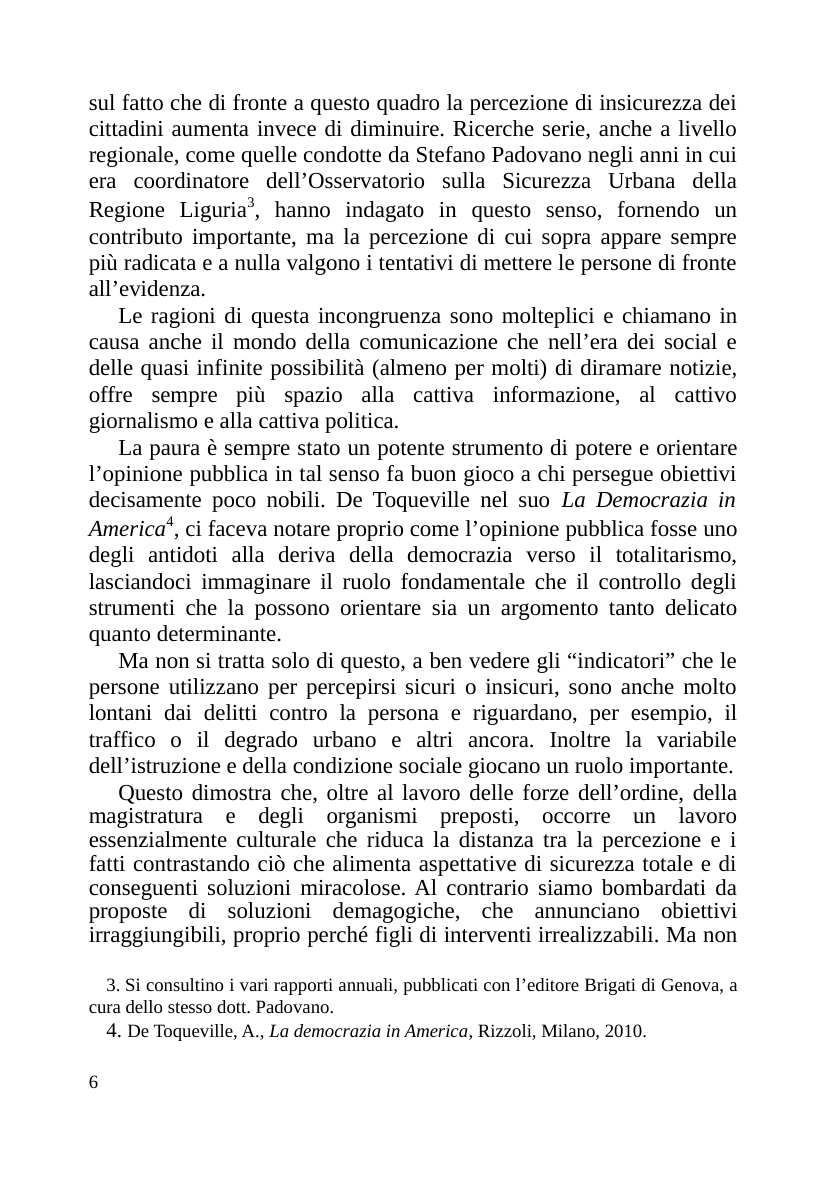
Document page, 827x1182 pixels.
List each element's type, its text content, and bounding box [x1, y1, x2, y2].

text La paura è sempre stato un potente strumento di potere e orientare l’opinione pubblica in tal senso fa buon gioco a chi persegue obiettivi decisamente poco nobili. De Toqueville nel suo La Democrazia in America, ci faceva notare proprio come l’opinione pubblica fosse uno degli antidoti alla deriva della democrazia verso il totalitarismo, lasciandoci immaginare il ruolo fondamentale che il controllo degli strumenti che la possono orientare sia un argomento tanto delicato quanto determinante. [88, 433, 738, 647]
text sul fatto che di fronte a questo quadro la percezione di insicurezza dei cittadini aumenta invece di diminuire. Ricerche serie, anche a livello regionale, come quelle condotte da Stefano Padovano negli anni in cui era coordinatore dell’Osservatorio sulla Sicurezza Urbana della Regione Liguria, hanno indagato in questo senso, fornendo un contributo importante, ma la percezione di cui sopra appare sempre più radicata e a nulla valgono i tentativi di mettere le persone di fronte all’evidenza. [88, 88, 738, 302]
text Le ragioni di questa incongruenza sono molteplici e chiamano in causa anche il mondo della comunicazione che nell’era dei social e delle quasi infinite possibilità (almeno per molti) di diramare notizie, offre sempre più spazio alla cattiva informazione, al cattivo giornalismo e alla cattiva politica. [88, 302, 738, 433]
text Questo dimostra che, oltre al lavoro delle forze dell’ordine, della magistratura e degli organismi preposti, occorre un lavoro essenzialmente culturale che riduca la distanza tra la percezione e i fatti contrastando ciò che alimenta aspettative di sicurezza totale e di conseguenti soluzioni miracolose. Al contrario siamo bombardati da proposte di soluzioni demagogiche, che annunciano obiettivi irraggiungibili, proprio perché figli di interventi irrealizzabili. Ma non [88, 778, 738, 947]
text Si consultino i vari rapporti annuali, pubblicati con l’editore Brigati di Genova, a cura dello stesso dott. Padovano. [88, 974, 738, 1017]
text De Toqueville, A., La democrazia in America, Rizzoli, Milano, 2010. [88, 1017, 738, 1042]
text Ma non si tratta solo di questo, a ben vedere gli “indicatori” che le persone utilizzano per percepirsi sicuri o insicuri, sono anche molto lontani dai delitti contro la persona e riguardano, per esempio, il traffico o il degrado urbano e altri ancora. Inoltre la variabile dell’istruzione e della condizione sociale giocano un ruolo importante. [88, 647, 738, 778]
